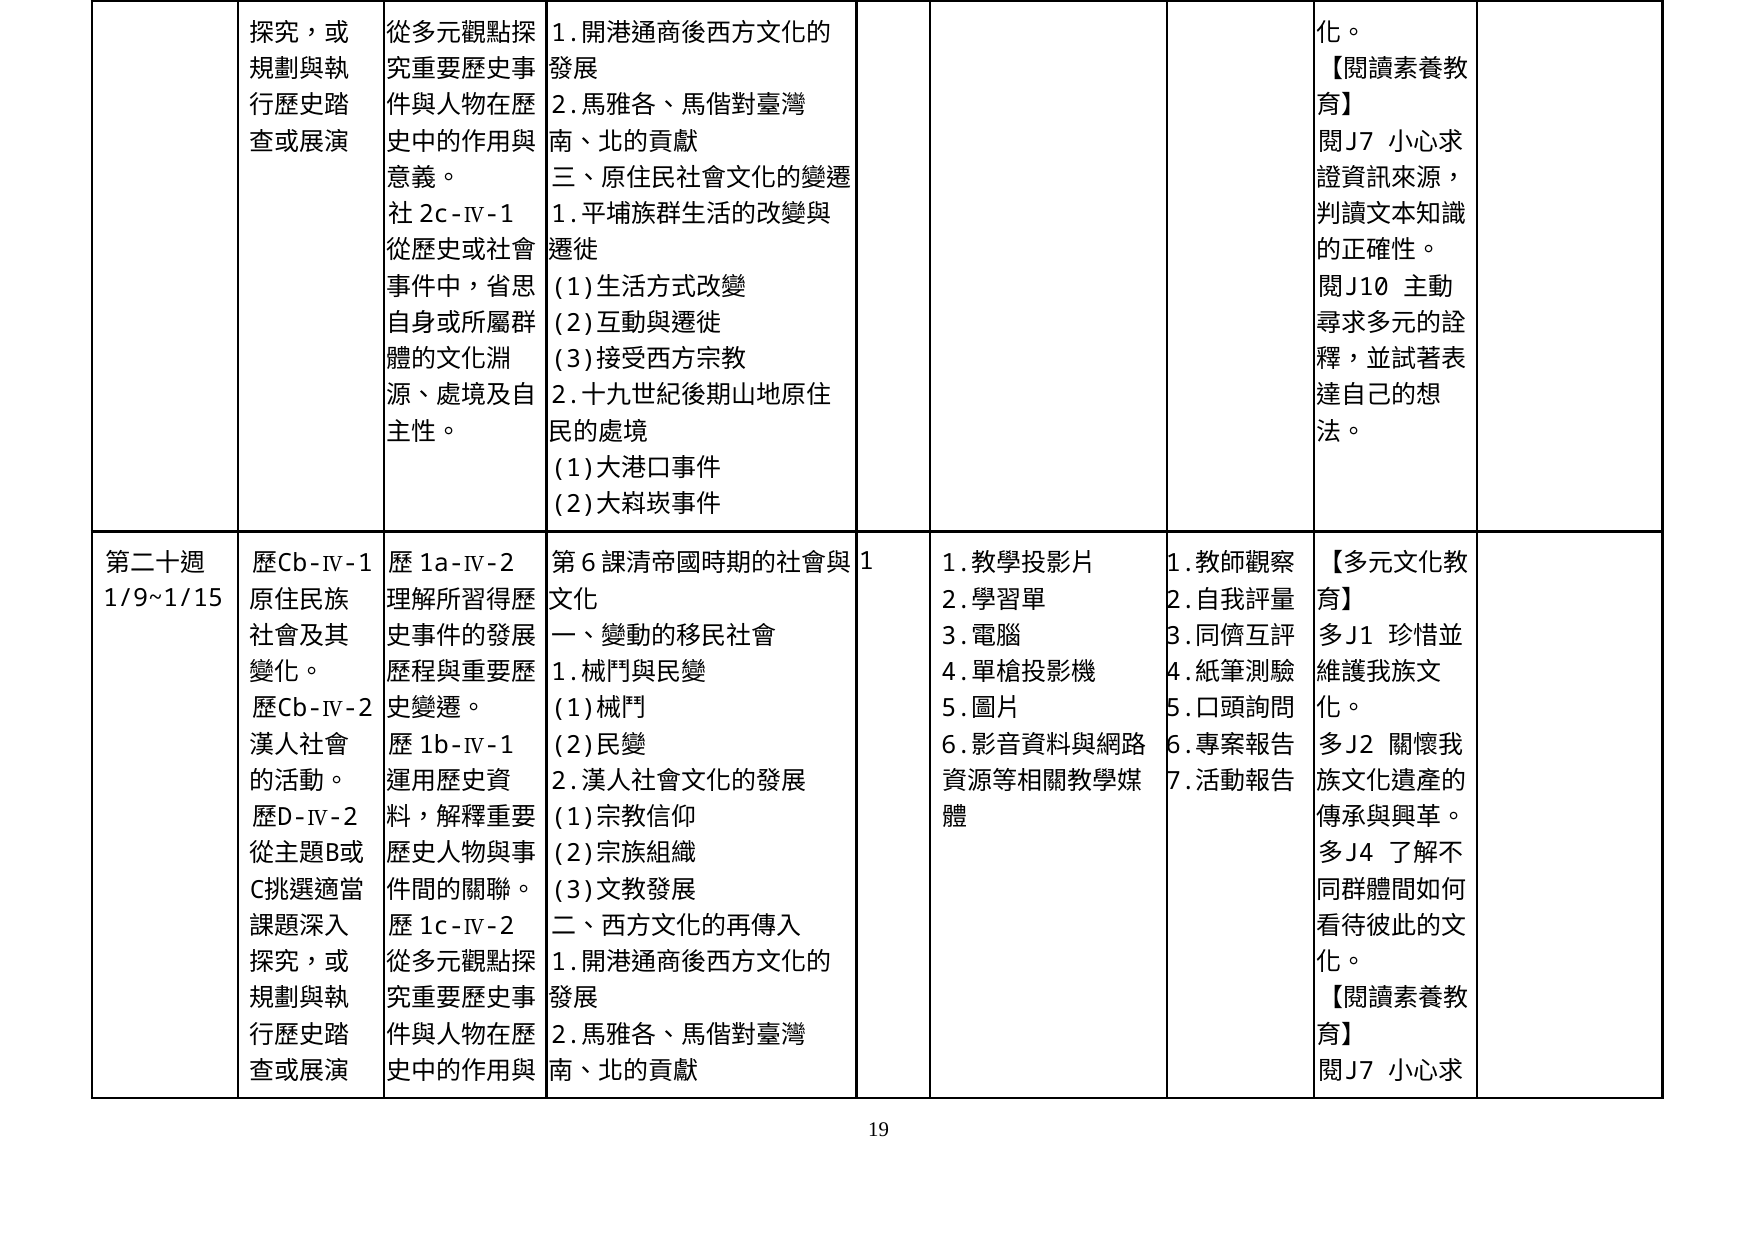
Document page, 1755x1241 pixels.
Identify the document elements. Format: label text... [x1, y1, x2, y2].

table_cell 從多元觀點探究重要歷史事件與人物在歷史中的作用與意義。 社2c-Ⅳ-1 從歷史或社會事件中，省思自身或所屬群體的文化淵源、處境及自主性。 [385, 2, 545, 530]
table_cell [1478, 533, 1661, 1097]
table_cell 第6課清帝國時期的社會與文化 一、變動的移民社會 1.械鬥與民變 (1)械鬥 (2)民變 2.漢人社會文化的發展 (1)宗教信仰 (2)宗族組織 (3)文教發展 二、西方文化的再傳入 1.開港通商後西方文化的發展 2.馬雅各、馬偕對臺灣南、北的貢獻 [548, 533, 855, 1097]
table_cell 【多元文化教育】 多J1 珍惜並維護我族文化。 多J2 關懷我族文化遺產的傳承與興革。 多J4 了解不同群體間如何看待彼此的文化。 【閱讀素養教育】 閱J7 小心求 [1315, 533, 1476, 1097]
table_cell 1.開港通商後西方文化的發展 2.馬雅各、馬偕對臺灣南、北的貢獻 三、原住民社會文化的變遷 1.平埔族群生活的改變與遷徙 (1)生活方式改變 (2)互動與遷徙 (3)接受西方宗教 2.十九世紀後期山地原住民的處境 (1)大港口事件 (2)大嵙崁事件 [548, 2, 855, 530]
table_cell 1.教師觀察 2.自我評量 3.同儕互評 4.紙筆測驗 5.口頭詢問 6.專案報告 7.活動報告 [1168, 533, 1313, 1097]
table_cell [1478, 2, 1661, 530]
table_cell 化。 【閱讀素養教育】 閱J7 小心求證資訊來源，判讀文本知識的正確性。 閱J10 主動尋求多元的詮釋，並試著表達自己的想法。 [1315, 2, 1476, 530]
table_cell 探究，或規劃與執行歷史踏查或展演 [239, 2, 383, 530]
table_cell 1 [858, 533, 929, 1097]
table_cell [93, 2, 237, 530]
table_cell 第二十週1/9~1/15 [93, 533, 237, 1097]
table_cell 歷Cb-Ⅳ-1 原住民族社會及其變化。 歷Cb-Ⅳ-2 漢人社會的活動。 歷D-Ⅳ-2 從主題B或C挑選適當課題深入探究，或規劃與執行歷史踏查或展演 [239, 533, 383, 1097]
table_cell [858, 2, 929, 530]
table_cell 1.教學投影片 2.學習單 3.電腦 4.單槍投影機 5.圖片 6.影音資料與網路資源等相關教學媒體 [931, 533, 1166, 1097]
table_cell [931, 2, 1166, 530]
table_cell 歷1a-Ⅳ-2 理解所習得歷史事件的發展歷程與重要歷史變遷。 歷1b-Ⅳ-1 運用歷史資料，解釋重要歷史人物與事件間的關聯。 歷1c-Ⅳ-2 從多元觀點探究重要歷史事件與人物在歷史中的作用與 [385, 533, 545, 1097]
table_cell [1168, 2, 1313, 530]
